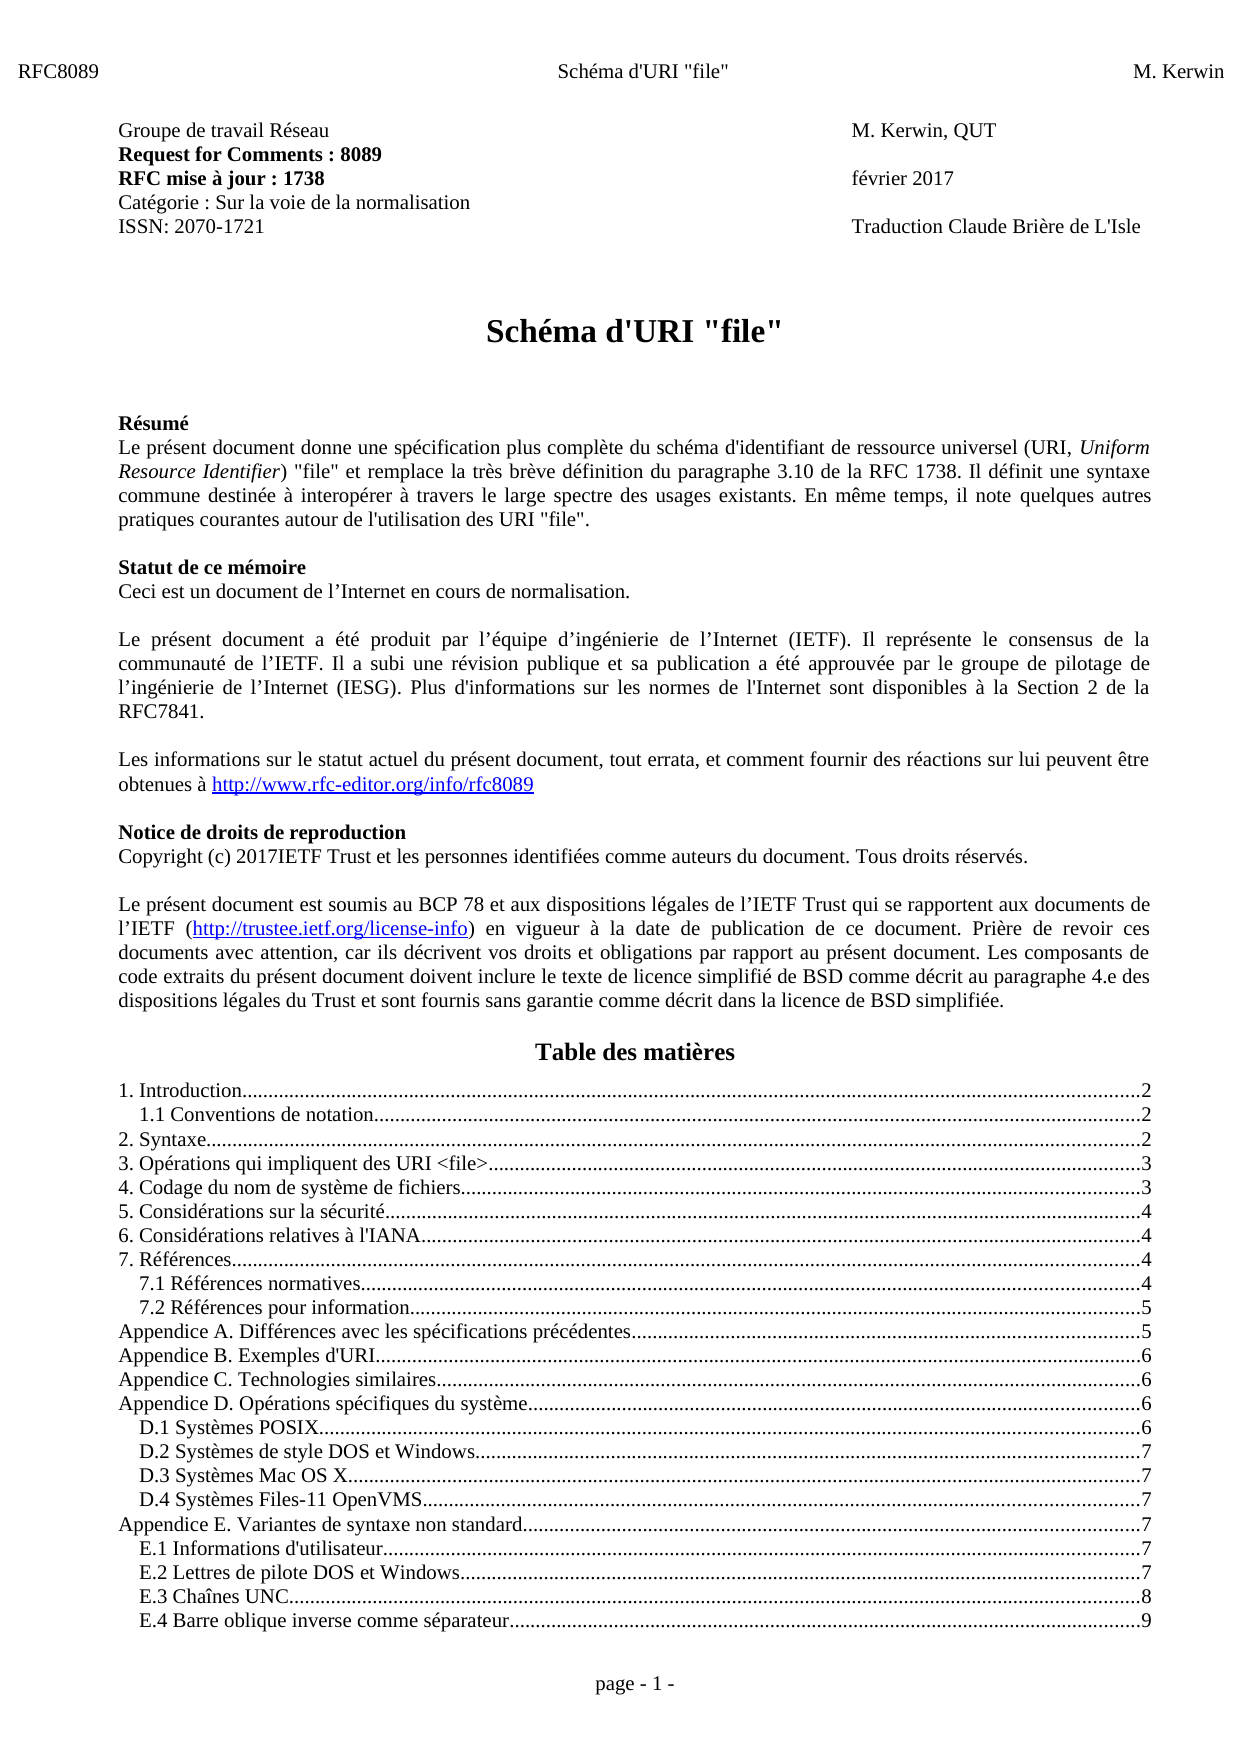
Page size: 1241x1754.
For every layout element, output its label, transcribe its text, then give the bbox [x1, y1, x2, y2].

text E.4 Barre oblique inverse comme séparateur 9 [139, 1608, 1152, 1632]
table_cell Traduction Claude Brière de L'Isle [840, 214, 1155, 238]
text Le présent document donne une spécification plus complète du schéma d'identifiant de ressource universel (URI, Uniform Resource Identifier) "file" et remplace la très brève définition du paragraphe 3.10 de la RFC 1738. Il définit une syntaxe commune destinée à interopérer à travers le large spectre des usages existants. En même temps, il note quelques autres pratiques courantes autour de l'utilisation des URI "file". [118, 434, 1152, 531]
table_cell Request for Comments : 8089 [107, 142, 840, 166]
text Appendice B. Exemples d'URI 6 [118, 1343, 1152, 1367]
text 7.1 Références normatives 4 [139, 1271, 1152, 1295]
text Les informations sur le statut actuel du présent document, tout errata, et comment fournir des réactions sur lui peuvent être obtenues à http://www.rfc-editor.org/info/rfc8089 [118, 747, 1152, 796]
subtitle Schéma d'URI "file" [118, 312, 1152, 350]
table_cell [840, 142, 1155, 166]
text E.2 Lettres de pilote DOS et Windows 7 [139, 1559, 1152, 1584]
text E.3 Chaînes UNC 8 [139, 1584, 1152, 1608]
text E.1 Informations d'utilisateur 7 [139, 1536, 1152, 1559]
text 1.1 Conventions de notation 2 [139, 1102, 1152, 1126]
text Notice de droits de reproduction [118, 819, 1152, 844]
text D.4 Systèmes Files-11 OpenVMS 7 [139, 1487, 1152, 1511]
text D.1 Systèmes POSIX 6 [139, 1415, 1152, 1439]
table_cell février 2017 [840, 166, 1155, 190]
text 4. Codage du nom de système de fichiers 3 [118, 1174, 1152, 1199]
text 6. Considérations relatives à l'IANA 4 [118, 1223, 1152, 1247]
text Appendice C. Technologies similaires 6 [118, 1367, 1152, 1391]
text Appendice D. Opérations spécifiques du système 6 [118, 1391, 1152, 1415]
table_cell Catégorie : Sur la voie de la normalisation [107, 190, 840, 214]
text 7. Références 4 [118, 1247, 1152, 1271]
text Résumé [118, 411, 1152, 434]
text Ceci est un document de l’Internet en cours de normalisation. [118, 579, 1152, 603]
table_header Groupe de travail Réseau [107, 118, 840, 142]
text D.2 Systèmes de style DOS et Windows 7 [139, 1439, 1152, 1463]
text Copyright (c) 2017IETF Trust et les personnes identifiées comme auteurs du document. Tous droits réservés. [118, 844, 1152, 868]
subtitle Table des matières [118, 1037, 1152, 1066]
text Le présent document est soumis au BCP 78 et aux dispositions légales de l’IETF Trust qui se rapportent aux documents de l’IETF (http://trustee.ietf.org/license-info) en vigueur à la date de publication de ce document. Prière de revoir ces documents avec attention, car ils décrivent vos droits et obligations par rapport au présent document. Les composants de code extraits du présent document doivent inclure le texte de licence simplifié de BSD comme décrit au paragraphe 4.e des dispositions légales du Trust et sont fournis sans garantie comme décrit dans la licence de BSD simplifiée. [118, 892, 1152, 1012]
text 2. Syntaxe 2 [118, 1126, 1152, 1151]
text Le présent document a été produit par l’équipe d’ingénierie de l’Internet (IETF). Il représente le consensus de la communauté de l’IETF. Il a subi une révision publique et sa publication a été approuvée par le groupe de pilotage de l’ingénierie de l’Internet (IESG). Plus d'informations sur les normes de l'Internet sont disponibles à la Section 2 de la RFC7841. [118, 627, 1152, 723]
table_header M. Kerwin, QUT [840, 118, 1155, 142]
table_cell RFC mise à jour : 1738 [107, 166, 840, 190]
text Appendice E. Variantes de syntaxe non standard 7 [118, 1511, 1152, 1536]
text D.3 Systèmes Mac OS X 7 [139, 1463, 1152, 1487]
text Appendice A. Différences avec les spécifications précédentes 5 [118, 1319, 1152, 1343]
text 5. Considérations sur la sécurité 4 [118, 1199, 1152, 1223]
table_cell [840, 190, 1155, 214]
text 3. Opérations qui impliquent des URI <file> 3 [118, 1151, 1152, 1174]
text 1. Introduction 2 [118, 1078, 1152, 1102]
table_cell ISSN: 2070-1721 [107, 214, 840, 238]
text 7.2 Références pour information 5 [139, 1295, 1152, 1319]
text Statut de ce mémoire [118, 555, 1152, 579]
